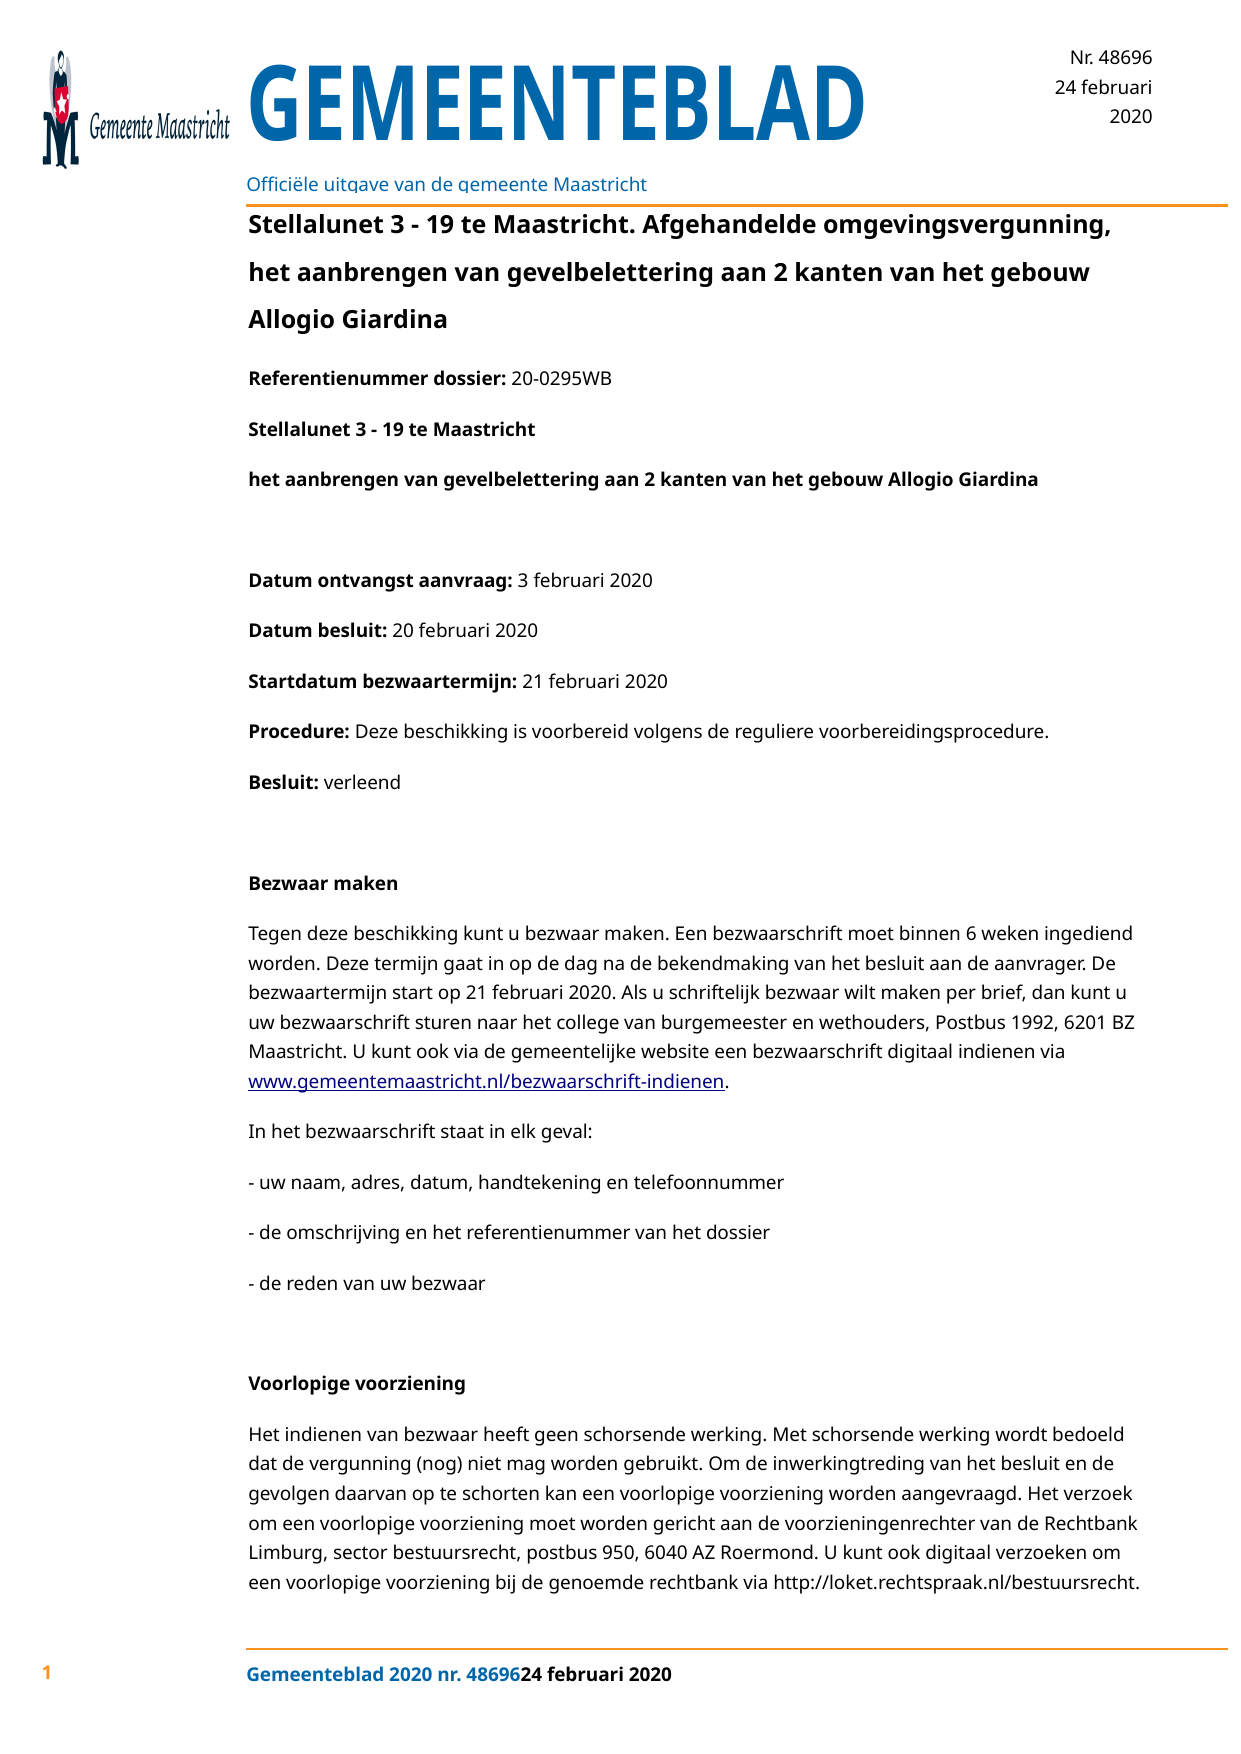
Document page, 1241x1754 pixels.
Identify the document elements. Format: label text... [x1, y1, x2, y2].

text Bezwaar maken [248, 870, 1152, 895]
picture [41, 47, 231, 172]
text In het bezwaarschrift staat in elk geval: [248, 1118, 1152, 1144]
text het aanbrengen van gevelbelettering aan 2 kanten van het gebouw Allogio Giardina [248, 466, 1152, 492]
text - de reden van uw bezwaar [248, 1270, 1152, 1295]
text Stellalunet 3 - 19 te Maastricht. Afgehandelde omgevingsvergunning, het aanbrengen van gevelbelettering aan 2 kanten van het gebouw Allogio Giardina [248, 207, 1152, 336]
text Procedure: Deze beschikking is voorbereid volgens de reguliere voorbereidingsprocedure. [248, 718, 1152, 744]
text Voorlopige voorziening [248, 1371, 1152, 1396]
text Besluit: verleend [248, 769, 1152, 794]
text Tegen deze beschikking kunt u bezwaar maken. Een bezwaarschrift moet binnen 6 weken ingediend worden. Deze termijn gaat in op de dag na de bekendmaking van het besluit aan de aanvrager. De bezwaartermijn start op 21 februari 2020. Als u schriftelijk bezwaar wilt maken per brief, dan kunt u uw bezwaarschrift sturen naar het college van burgemeester en wethouders, Postbus 1992, 6201 BZ Maastricht. U kunt ook via de gemeentelijke website een bezwaarschrift digitaal indienen via www.gemeentemaastricht.nl/bezwaarschrift-indienen. [248, 920, 1152, 1094]
text Datum ontvangst aanvraag: 3 februari 2020 [248, 567, 1152, 593]
text - uw naam, adres, datum, handtekening en telefoonnummer [248, 1169, 1152, 1194]
text Startdatum bezwaartermijn: 21 februari 2020 [248, 668, 1152, 694]
text - de omschrijving en het referentienummer van het dossier [248, 1219, 1152, 1245]
text Datum besluit: 20 februari 2020 [248, 618, 1152, 643]
text Het indienen van bezwaar heeft geen schorsende werking. Met schorsende werking wordt bedoeld dat de vergunning (nog) niet mag worden gebruikt. Om de inwerkingtreding van het besluit en de gevolgen daarvan op te schorten kan een voorlopige voorziening worden aangevraagd. Het verzoek om een voorlopige voorziening moet worden gericht aan de voorzieningenrechter van de Rechtbank Limburg, sector bestuursrecht, postbus 950, 6040 AZ Roermond. U kunt ook digitaal verzoeken om een voorlopige voorziening bij de genoemde rechtbank via http://loket.rechtspraak.nl/bestuursrecht. [248, 1421, 1152, 1594]
text Stellalunet 3 - 19 te Maastricht [248, 416, 1152, 442]
text Referentienummer dossier: 20-0295WB [248, 366, 1152, 391]
